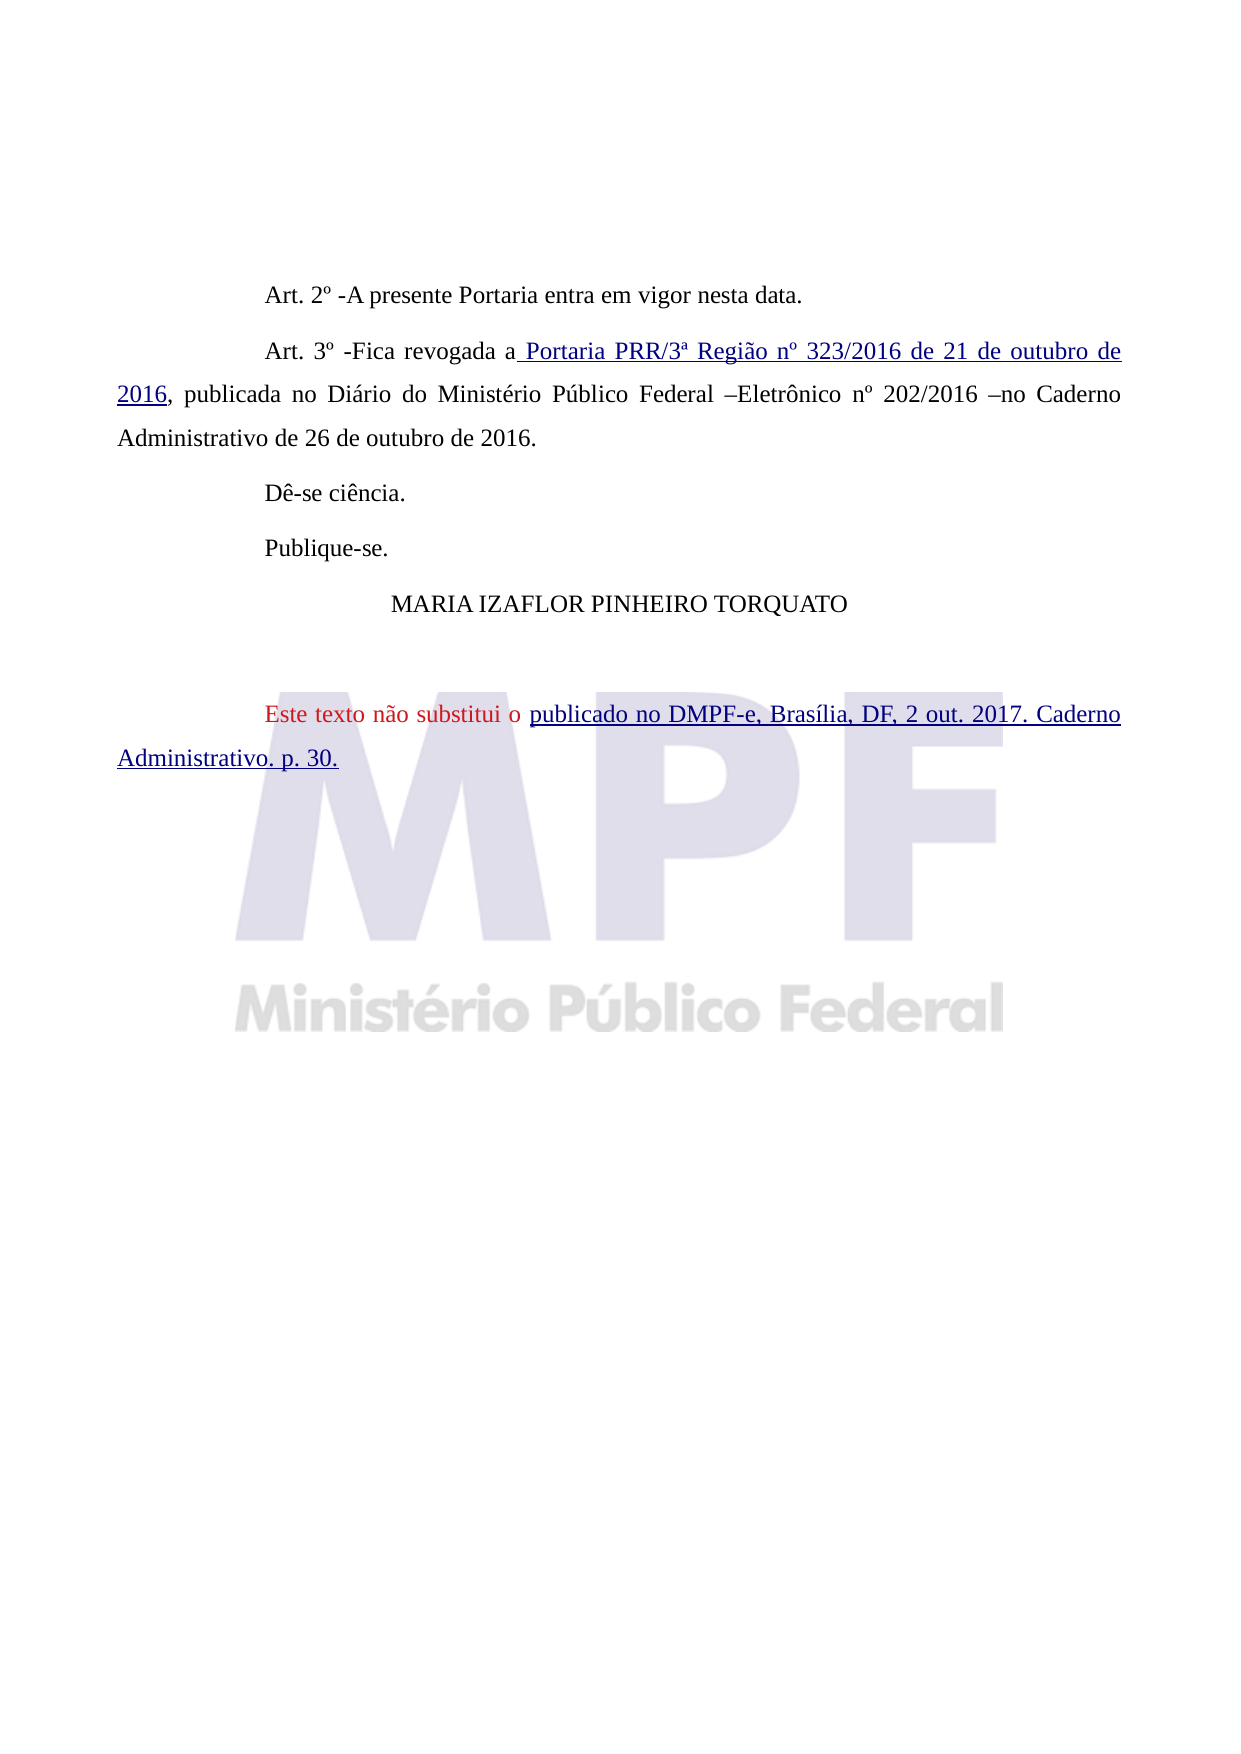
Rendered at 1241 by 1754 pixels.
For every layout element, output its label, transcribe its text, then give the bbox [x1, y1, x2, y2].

picture [235, 692, 1004, 699]
text Publique-se. [117, 533, 1122, 562]
text MARIA IZAFLOR PINHEIRO TORQUATO [117, 589, 1122, 618]
picture [235, 772, 1004, 1032]
text Art. 3º -Fica revogada a Portaria PRR/3ª Região nº 323/2016 de 21 de outubro de 2016, publicada no Diário do Ministério Público Federal –Eletrônico nº 202/2016 –no Caderno Administrativo de 26 de outubro de 2016. [117, 336, 1122, 452]
text Art. 2º -A presente Portaria entra em vigor nesta data. [117, 280, 1122, 309]
text Dê-se ciência. [117, 478, 1122, 507]
text Este texto não substitui o publicado no DMPF-e, Brasília, DF, 2 out. 2017. Caderno Administrativo. p. 30. [117, 699, 1122, 772]
